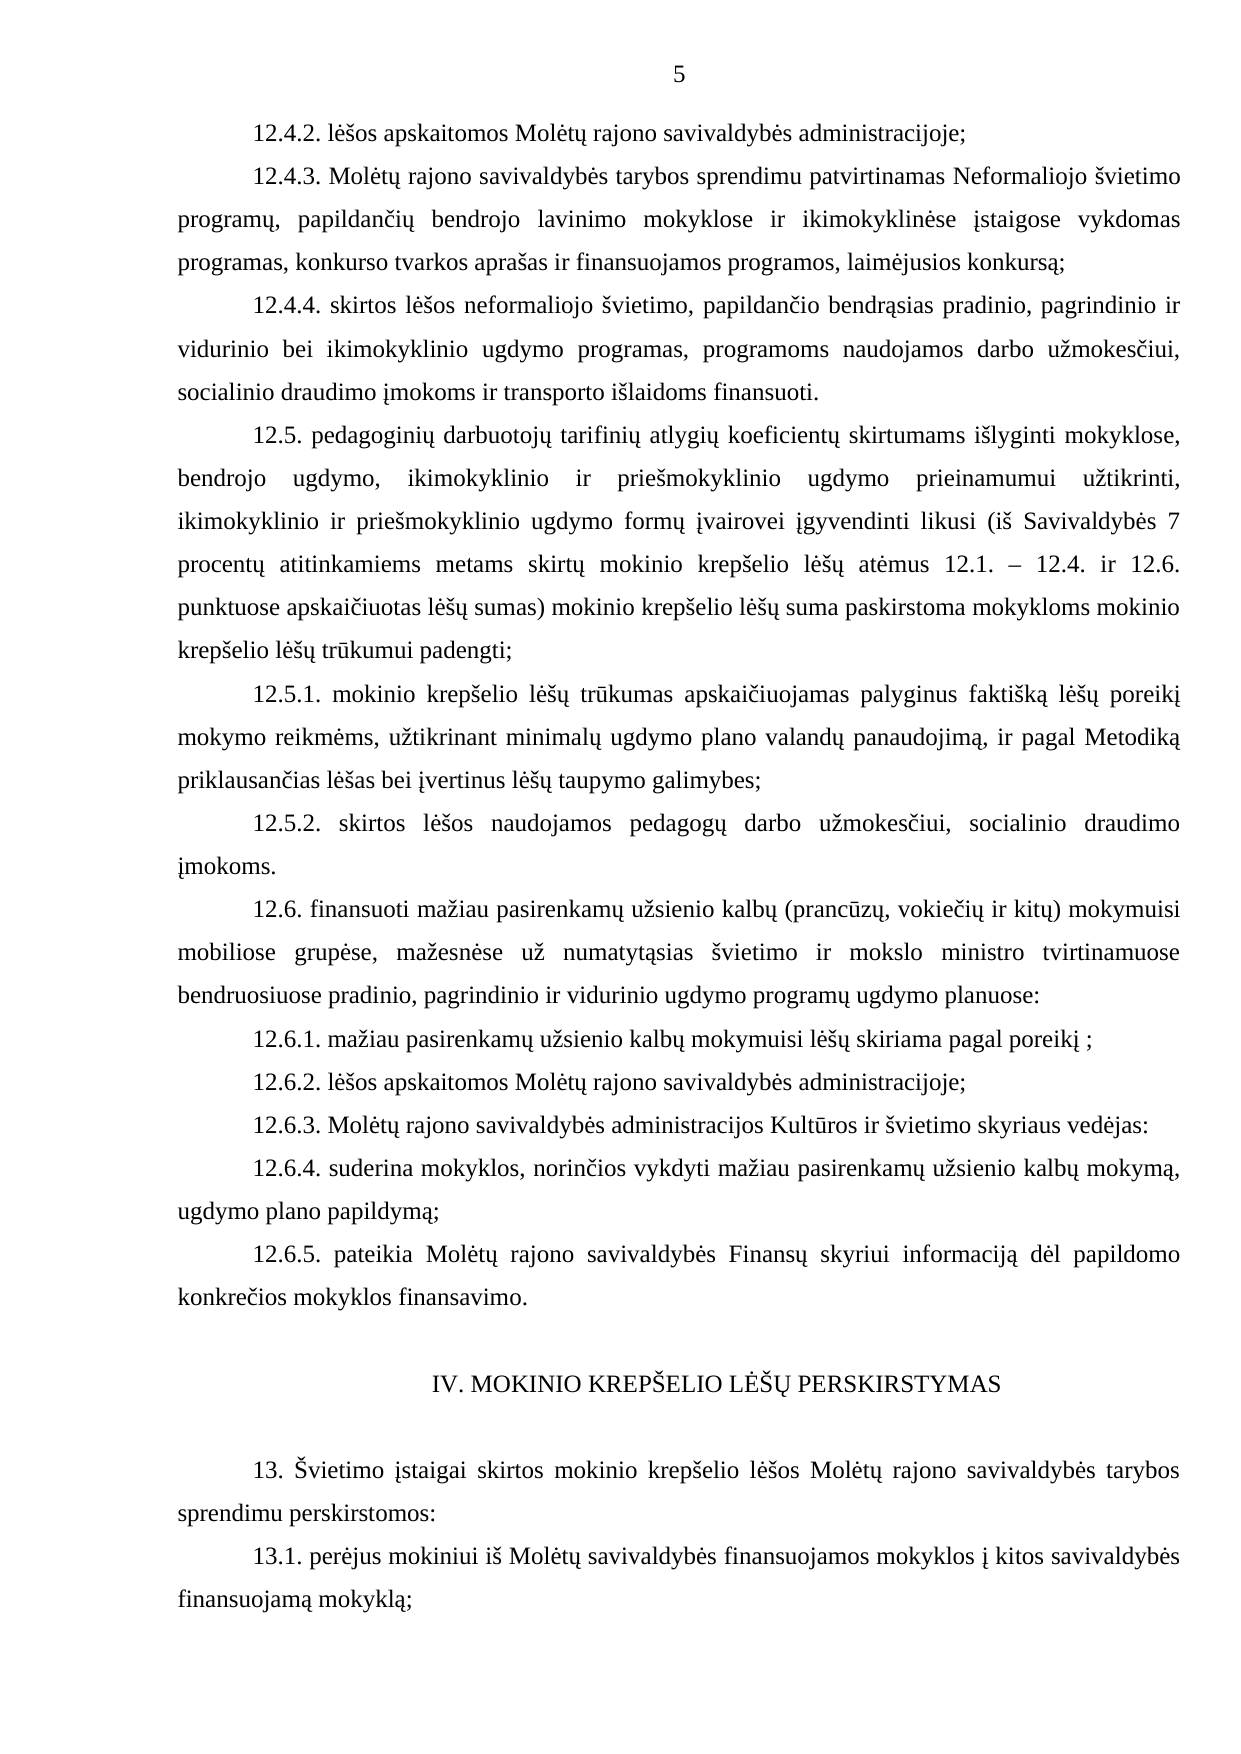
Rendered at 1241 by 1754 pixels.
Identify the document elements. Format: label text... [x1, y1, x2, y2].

text 12.6.5. pateikia Molėtų rajono savivaldybės Finansų skyriui informaciją dėl papildomo konkrečios mokyklos finansavimo. [177, 1239, 1181, 1311]
text 12.5.1. mokinio krepšelio lėšų trūkumas apskaičiuojamas palyginus faktišką lėšų poreikį mokymo reikmėms, užtikrinant minimalų ugdymo plano valandų panaudojimą, ir pagal Metodiką priklausančias lėšas bei įvertinus lėšų taupymo galimybes; [177, 679, 1181, 794]
text 12.6.1. mažiau pasirenkamų užsienio kalbų mokymuisi lėšų skiriama pagal poreikį ; [177, 1024, 1181, 1052]
text 13. Švietimo įstaigai skirtos mokinio krepšelio lėšos Molėtų rajono savivaldybės tarybos sprendimu perskirstomos: [177, 1455, 1181, 1527]
text 12.5. pedagoginių darbuotojų tarifinių atlygių koeficientų skirtumams išlyginti mokyklose, bendrojo ugdymo, ikimokyklinio ir priešmokyklinio ugdymo prieinamumui užtikrinti, ikimokyklinio ir priešmokyklinio ugdymo formų įvairovei įgyvendinti likusi (iš Savivaldybės 7 procentų atitinkamiems metams skirtų mokinio krepšelio lėšų atėmus 12.1. – 12.4. ir 12.6. punktuose apskaičiuotas lėšų sumas) mokinio krepšelio lėšų suma paskirstoma mokykloms mokinio krepšelio lėšų trūkumui padengti; [177, 420, 1181, 664]
text 13.1. perėjus mokiniui iš Molėtų savivaldybės finansuojamos mokyklos į kitos savivaldybės finansuojamą mokyklą; [177, 1541, 1181, 1613]
text 12.6.2. lėšos apskaitomos Molėtų rajono savivaldybės administracijoje; [177, 1067, 1181, 1096]
text 12.4.3. Molėtų rajono savivaldybės tarybos sprendimu patvirtinamas Neformaliojo švietimo programų, papildančių bendrojo lavinimo mokyklose ir ikimokyklinėse įstaigose vykdomas programas, konkurso tvarkos aprašas ir finansuojamos programos, laimėjusios konkursą; [177, 161, 1181, 276]
text 12.4.2. lėšos apskaitomos Molėtų rajono savivaldybės administracijoje; [177, 118, 1181, 147]
text 12.4.4. skirtos lėšos neformaliojo švietimo, papildančio bendrąsias pradinio, pagrindinio ir vidurinio bei ikimokyklinio ugdymo programas, programoms naudojamos darbo užmokesčiui, socialinio draudimo įmokoms ir transporto išlaidoms finansuoti. [177, 291, 1181, 406]
text 12.6.4. suderina mokyklos, norinčios vykdyti mažiau pasirenkamų užsienio kalbų mokymą, ugdymo plano papildymą; [177, 1153, 1181, 1225]
text 12.6. finansuoti mažiau pasirenkamų užsienio kalbų (prancūzų, vokiečių ir kitų) mokymuisi mobiliose grupėse, mažesnėse už numatytąsias švietimo ir mokslo ministro tvirtinamuose bendruosiuose pradinio, pagrindinio ir vidurinio ugdymo programų ugdymo planuose: [177, 894, 1181, 1009]
text 12.6.3. Molėtų rajono savivaldybės administracijos Kultūros ir švietimo skyriaus vedėjas: [177, 1110, 1181, 1139]
text IV. MOKINIO KREPŠELIO LĖŠŲ PERSKIRSTYMAS [177, 1369, 1181, 1397]
text 12.5.2. skirtos lėšos naudojamos pedagogų darbo užmokesčiui, socialinio draudimo įmokoms. [177, 808, 1181, 880]
